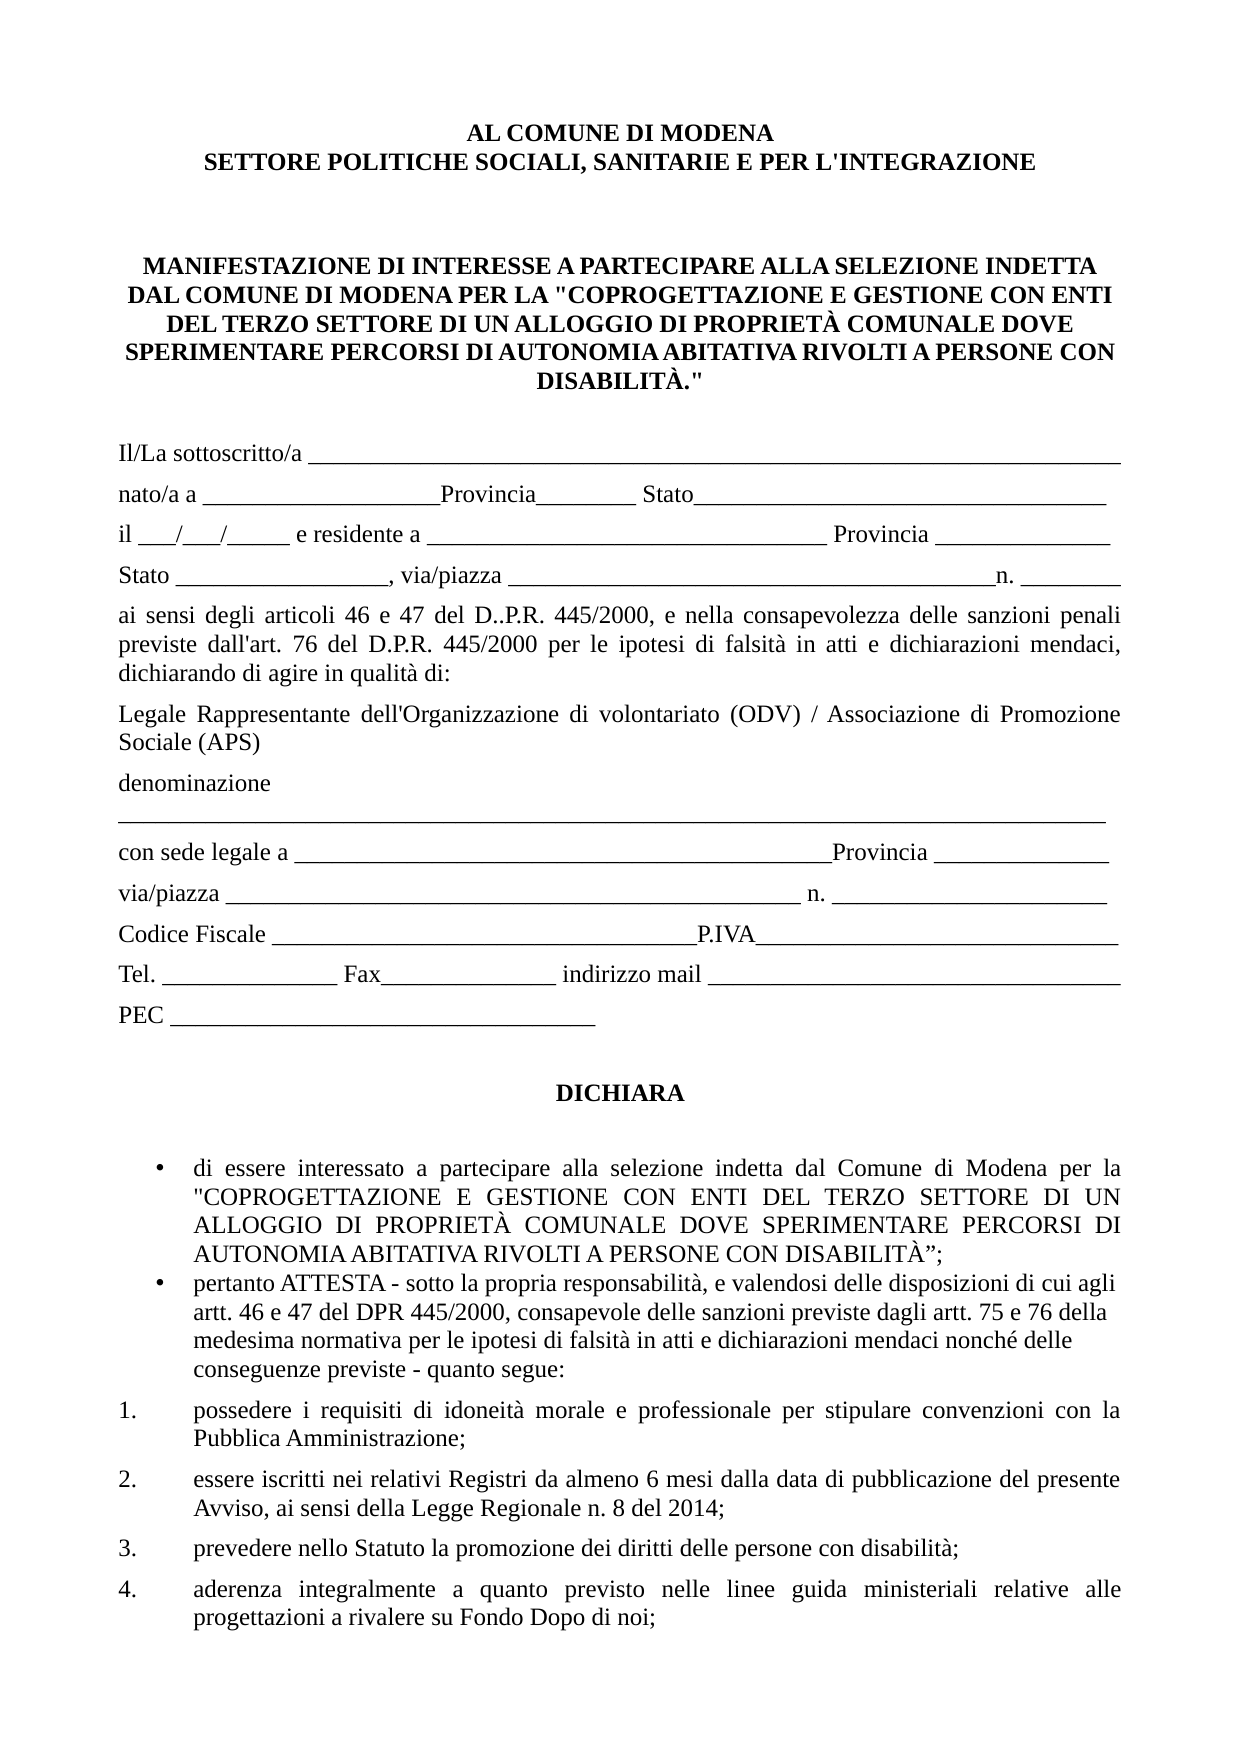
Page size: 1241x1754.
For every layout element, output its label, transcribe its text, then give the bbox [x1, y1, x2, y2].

list prevedere nello Statuto la promozione dei diritti delle persone con disabilità; [118, 1533, 1122, 1562]
text AL COMUNE DI MODENA [118, 118, 1122, 147]
text Codice Fiscale __________________________________P.IVA_____________________________ [118, 919, 1122, 947]
text DICHIARA [118, 1078, 1122, 1106]
text Tel. ______________ Fax______________ indirizzo mail _________________________________ [118, 959, 1122, 988]
text via/piazza ______________________________________________ n. ______________________ [118, 878, 1122, 907]
text con sede legale a ___________________________________________Provincia ______________ [118, 837, 1122, 866]
text MANIFESTAZIONE DI INTERESSE A PARTECIPARE ALLA SELEZIONE INDETTA DAL COMUNE DI MODENA PER LA "COPROGETTAZIONE E GESTIONE CON ENTI DEL TERZO SETTORE DI UN ALLOGGIO DI PROPRIETÀ COMUNALE DOVE SPERIMENTARE PERCORSI DI AUTONOMIA ABITATIVA RIVOLTI A PERSONE CON DISABILITÀ." [118, 251, 1122, 395]
list essere iscritti nei relativi Registri da almeno 6 mesi dalla data di pubblicazione del presente Avviso, ai sensi della Legge Regionale n. 8 del 2014; [118, 1464, 1122, 1521]
text Legale Rappresentante dell'Organizzazione di volontariato (ODV) / Associazione di Promozione Sociale (APS) [118, 699, 1122, 756]
text ai sensi degli articoli 46 e 47 del D..P.R. 445/2000, e nella consapevolezza delle sanzioni penali previste dall'art. 76 del D.P.R. 445/2000 per le ipotesi di falsità in atti e dichiarazioni mendaci, dichiarando di agire in qualità di: [118, 601, 1122, 687]
list possedere i requisiti di idoneità morale e professionale per stipulare convenzioni con la Pubblica Amministrazione; [118, 1395, 1122, 1452]
text il ___/___/_____ e residente a ________________________________ Provincia ______________ [118, 519, 1122, 548]
text PEC __________________________________ [118, 1000, 1122, 1029]
text denominazione _______________________________________________________________________________ [118, 768, 1122, 826]
text SETTORE POLITICHE SOCIALI, SANITARIE E PER L'INTEGRAZIONE [118, 147, 1122, 176]
text Stato _________________, via/piazza _______________________________________n. ________ [118, 560, 1122, 589]
text nato/a a ___________________Provincia________ Stato_________________________________ [118, 479, 1122, 507]
list pertanto ATTESTA - sotto la propria responsabilità, e valendosi delle disposizioni di cui agli artt. 46 e 47 del DPR 445/2000, consapevole delle sanzioni previste dagli artt. 75 e 76 della medesima normativa per le ipotesi di falsità in atti e dichiarazioni mendaci nonché delle conseguenze previste - quanto segue: [156, 1268, 1122, 1383]
list aderenza integralmente a quanto previsto nelle linee guida ministeriali relative alle progettazioni a rivalere su Fondo Dopo di noi; [118, 1574, 1122, 1631]
text Il/La sottoscritto/a _________________________________________________________________ [118, 438, 1122, 467]
list di essere interessato a partecipare alla selezione indetta dal Comune di Modena per la "COPROGETTAZIONE E GESTIONE CON ENTI DEL TERZO SETTORE DI UN ALLOGGIO DI PROPRIETÀ COMUNALE DOVE SPERIMENTARE PERCORSI DI AUTONOMIA ABITATIVA RIVOLTI A PERSONE CON DISABILITÀ”; [156, 1153, 1122, 1268]
